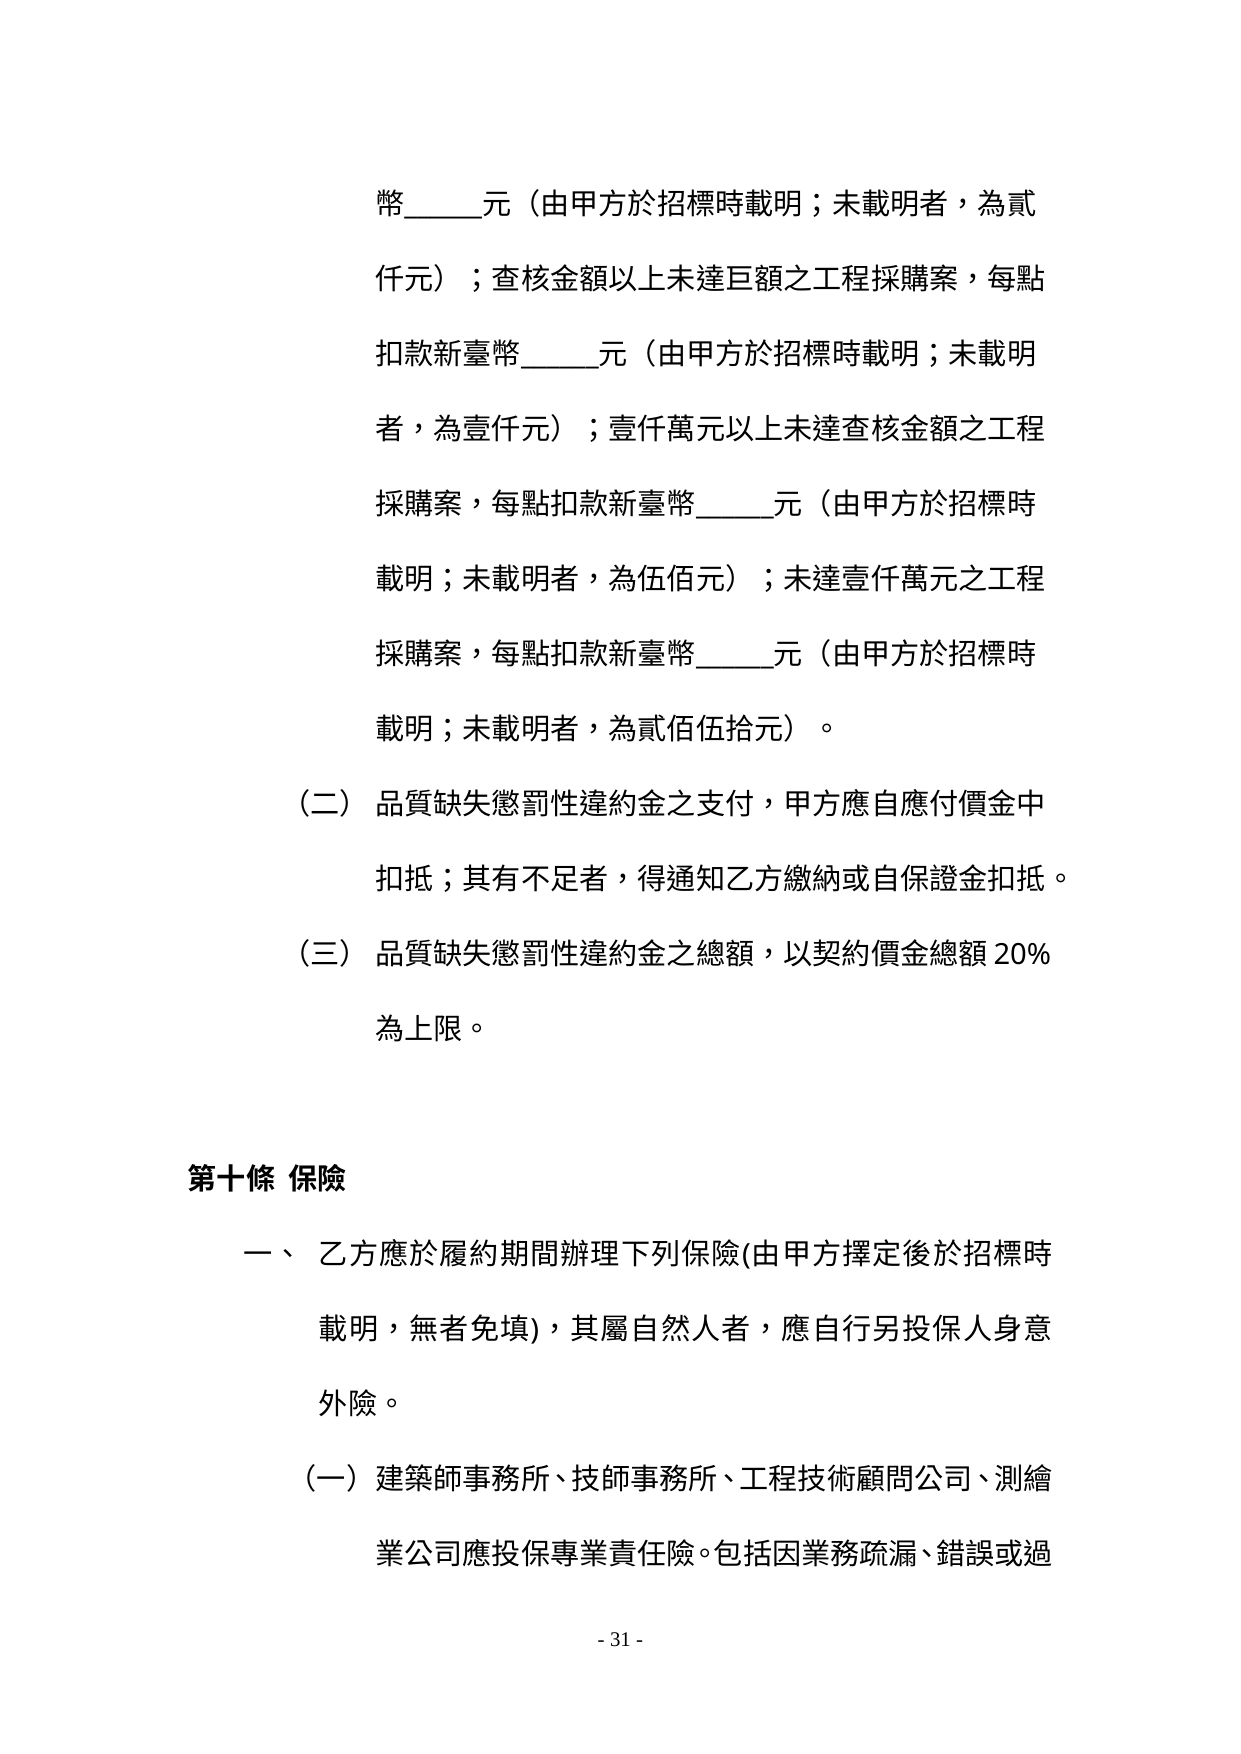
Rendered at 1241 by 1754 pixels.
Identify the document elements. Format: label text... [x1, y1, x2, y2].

list 品質缺失懲罰性違約金之支付，甲方應自應付價金中扣抵；其有不足者，得通知乙方繳納或自保證金扣抵。 [281, 764, 1053, 914]
text 第十條 保險 [187, 1139, 1053, 1214]
list 品質缺失懲罰性違約金之總額，以契約價金總額20%為上限。 [281, 914, 1053, 1064]
list 幣______元（由甲方於招標時載明；未載明者，為貳仟元）；查核金額以上未達巨額之工程採購案，每點扣款新臺幣______元（由甲方於招標時載明；未載明者，為壹仟元）；壹仟萬元以上未達查核金額之工程採購案，每點扣款新臺幣______元（由甲方於招標時載明；未載明者，為伍佰元）；未達壹仟萬元之工程採購案，每點扣款新臺幣______元（由甲方於招標時載明；未載明者，為貳佰伍拾元）。 [281, 164, 1053, 764]
text （一）建築師事務所、技師事務所、工程技術顧問公司、測繪業公司應投保專業責任險。包括因業務疏漏、錯誤或過 [287, 1439, 1053, 1589]
list 乙方應於履約期間辦理下列保險(由甲方擇定後於招標時載明，無者免填)，其屬自然人者，應自行另投保人身意外險。 [244, 1214, 1053, 1439]
